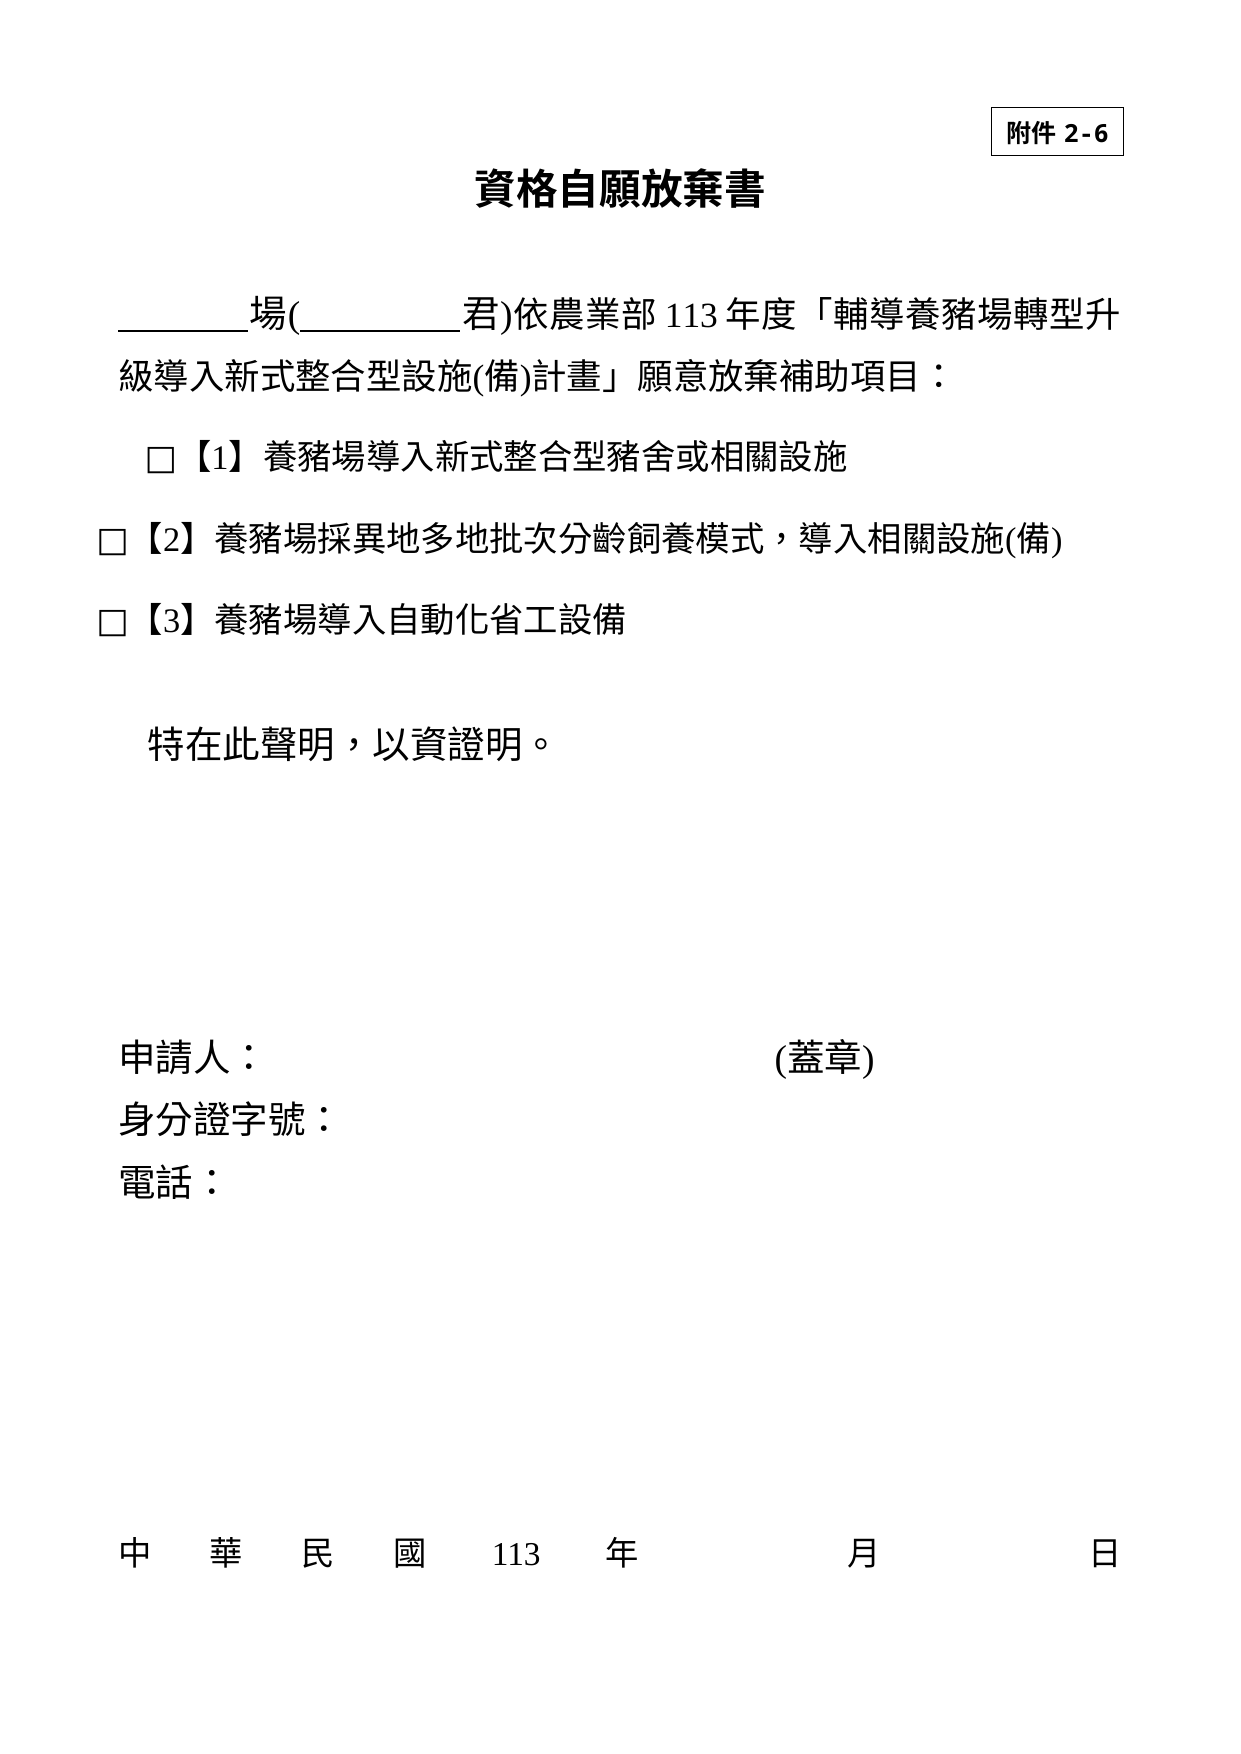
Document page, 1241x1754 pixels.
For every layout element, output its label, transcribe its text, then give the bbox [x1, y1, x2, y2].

text 電話： [118, 1138, 1122, 1201]
text 特在此聲明，以資證明。 [59, 701, 1122, 763]
text 場( 君)依農業部113年度「輔導養豬場轉型升級導入新式整合型設施(備)計畫」願意放棄補助項目： [118, 269, 1122, 394]
text 中華民國113年 月 日 [118, 1526, 1122, 1574]
text 申請人： (蓋章) [118, 1013, 1122, 1076]
text □【1】養豬場導入新式整合型豬舍或相關設施 [44, 413, 1122, 476]
text □【2】養豬場採異地多地批次分齡飼養模式，導入相關設施(備) [44, 494, 1122, 557]
text □【3】養豬場導入自動化省工設備 [44, 576, 1122, 638]
text 資格自願放棄書 [118, 144, 1122, 207]
text 身分證字號： [118, 1076, 1122, 1138]
